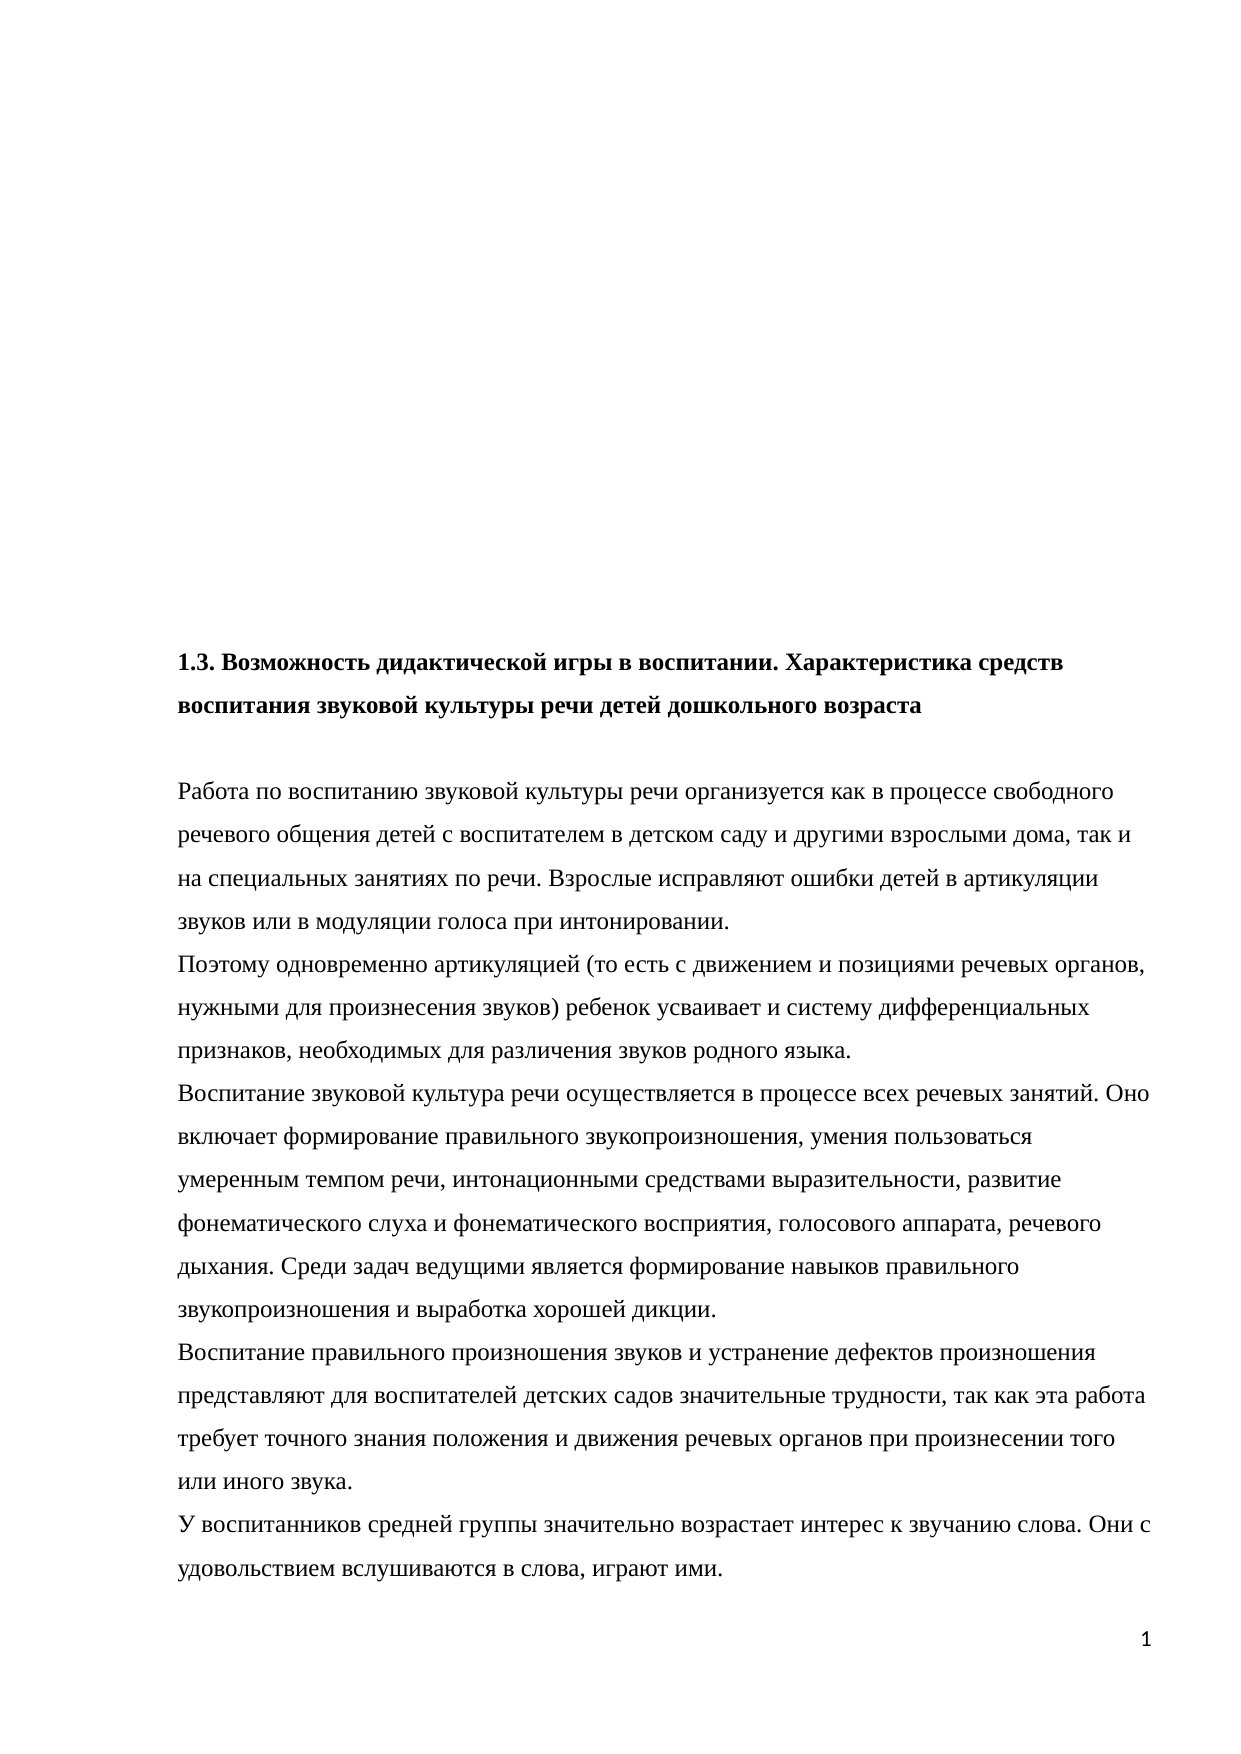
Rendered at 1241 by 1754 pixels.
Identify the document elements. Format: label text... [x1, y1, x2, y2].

text У воспитанников средней группы значительно возрастает интерес к звучанию слова. Они с удовольствием вслушиваются в слова, играют ими. [177, 1509, 1152, 1581]
text Работа по воспитанию звуковой культуры речи организуется как в процессе свободного речевого общения детей с воспитателем в детском саду и другими взрослыми дома, так и на специальных занятиях по речи. Взрослые исправляют ошибки детей в артикуляции звуков или в модуляции голоса при интонировании. [177, 776, 1152, 934]
text 1.3. Возможность дидактической игры в воспитании. Характеристика средств воспитания звуковой культуры речи детей дошкольного возраста [177, 647, 1152, 719]
text Воспитание правильного произношения звуков и устранение дефектов произношения представляют для воспитателей детских садов значительные трудности, так как эта работа требует точного знания положения и движения речевых органов при произнесении того или иного звука. [177, 1337, 1152, 1495]
text Воспитание звуковой культура речи осуществляется в процессе всех речевых занятий. Оно включает формирование правильного звукопроизношения, умения пользоваться умеренным темпом речи, интонационными средствами выразительности, развитие фонематического слуха и фонематического восприятия, голосового аппарата, речевого дыхания. Среди задач ведущими является формирование навыков правильного звукопроизношения и выработка хорошей дикции. [177, 1078, 1152, 1323]
text Поэтому одновременно артикуляцией (то есть с движением и позициями речевых органов, нужными для произнесения звуков) ребенок усваивает и систему дифференциальных признаков, необходимых для различения звуков родного языка. [177, 949, 1152, 1064]
